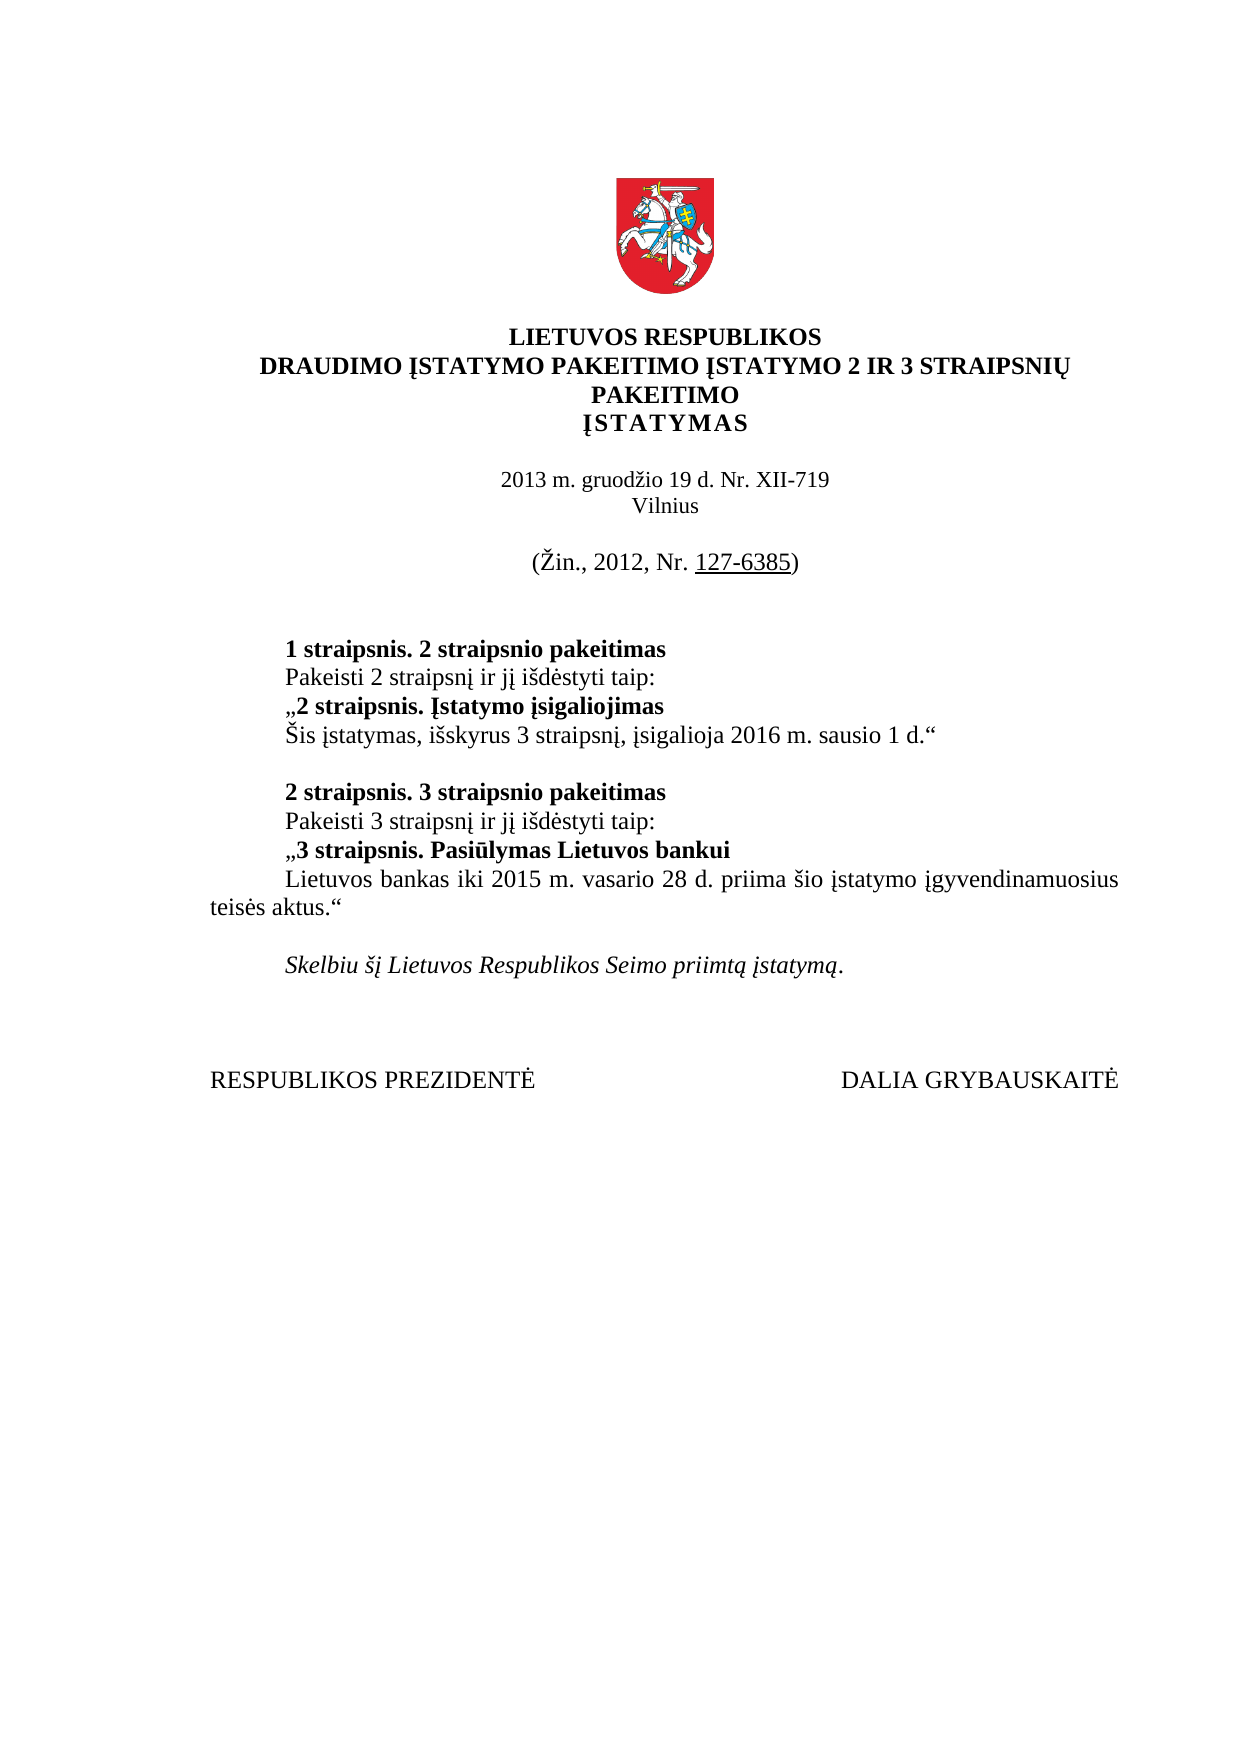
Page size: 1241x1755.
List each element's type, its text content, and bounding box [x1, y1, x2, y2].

text Skelbiu šį Lietuvos Respublikos Seimo priimtą įstatymą. [210, 950, 1120, 979]
text LIETUVOS RESPUBLIKOS [210, 322, 1120, 351]
text Šis įstatymas, išskyrus 3 straipsnį, įsigalioja 2016 m. sausio 1 d.“ [210, 720, 1120, 749]
text „2 straipsnis. Įstatymo įsigaliojimas [210, 691, 1120, 720]
text „3 straipsnis. Pasiūlymas Lietuvos bankui [210, 835, 1120, 864]
text Pakeisti 2 straipsnį ir jį išdėstyti taip: [210, 662, 1120, 691]
text DRAUDIMO ĮSTATYMO PAKEITIMO ĮSTATYMO 2 IR 3 STRAIPSNIŲ PAKEITIMO [210, 351, 1120, 408]
text Vilnius [210, 492, 1120, 519]
text 2 straipsnis. 3 straipsnio pakeitimas [210, 777, 1120, 806]
text (Žin., 2012, Nr. 127-6385) [210, 547, 1120, 576]
text ĮSTATYMAS [210, 408, 1120, 437]
text Lietuvos bankas iki 2015 m. vasario 28 d. priima šio įstatymo įgyvendinamuosius teisės aktus.“ [210, 864, 1120, 921]
text Pakeisti 3 straipsnį ir jį išdėstyti taip: [210, 806, 1120, 835]
text 2013 m. gruodžio 19 d. Nr. XII-719 [210, 466, 1120, 492]
text 1 straipsnis. 2 straipsnio pakeitimas [210, 634, 1120, 662]
text RESPUBLIKOS PREZIDENTĖ DALIA GRYBAUSKAITĖ [210, 1065, 1120, 1094]
